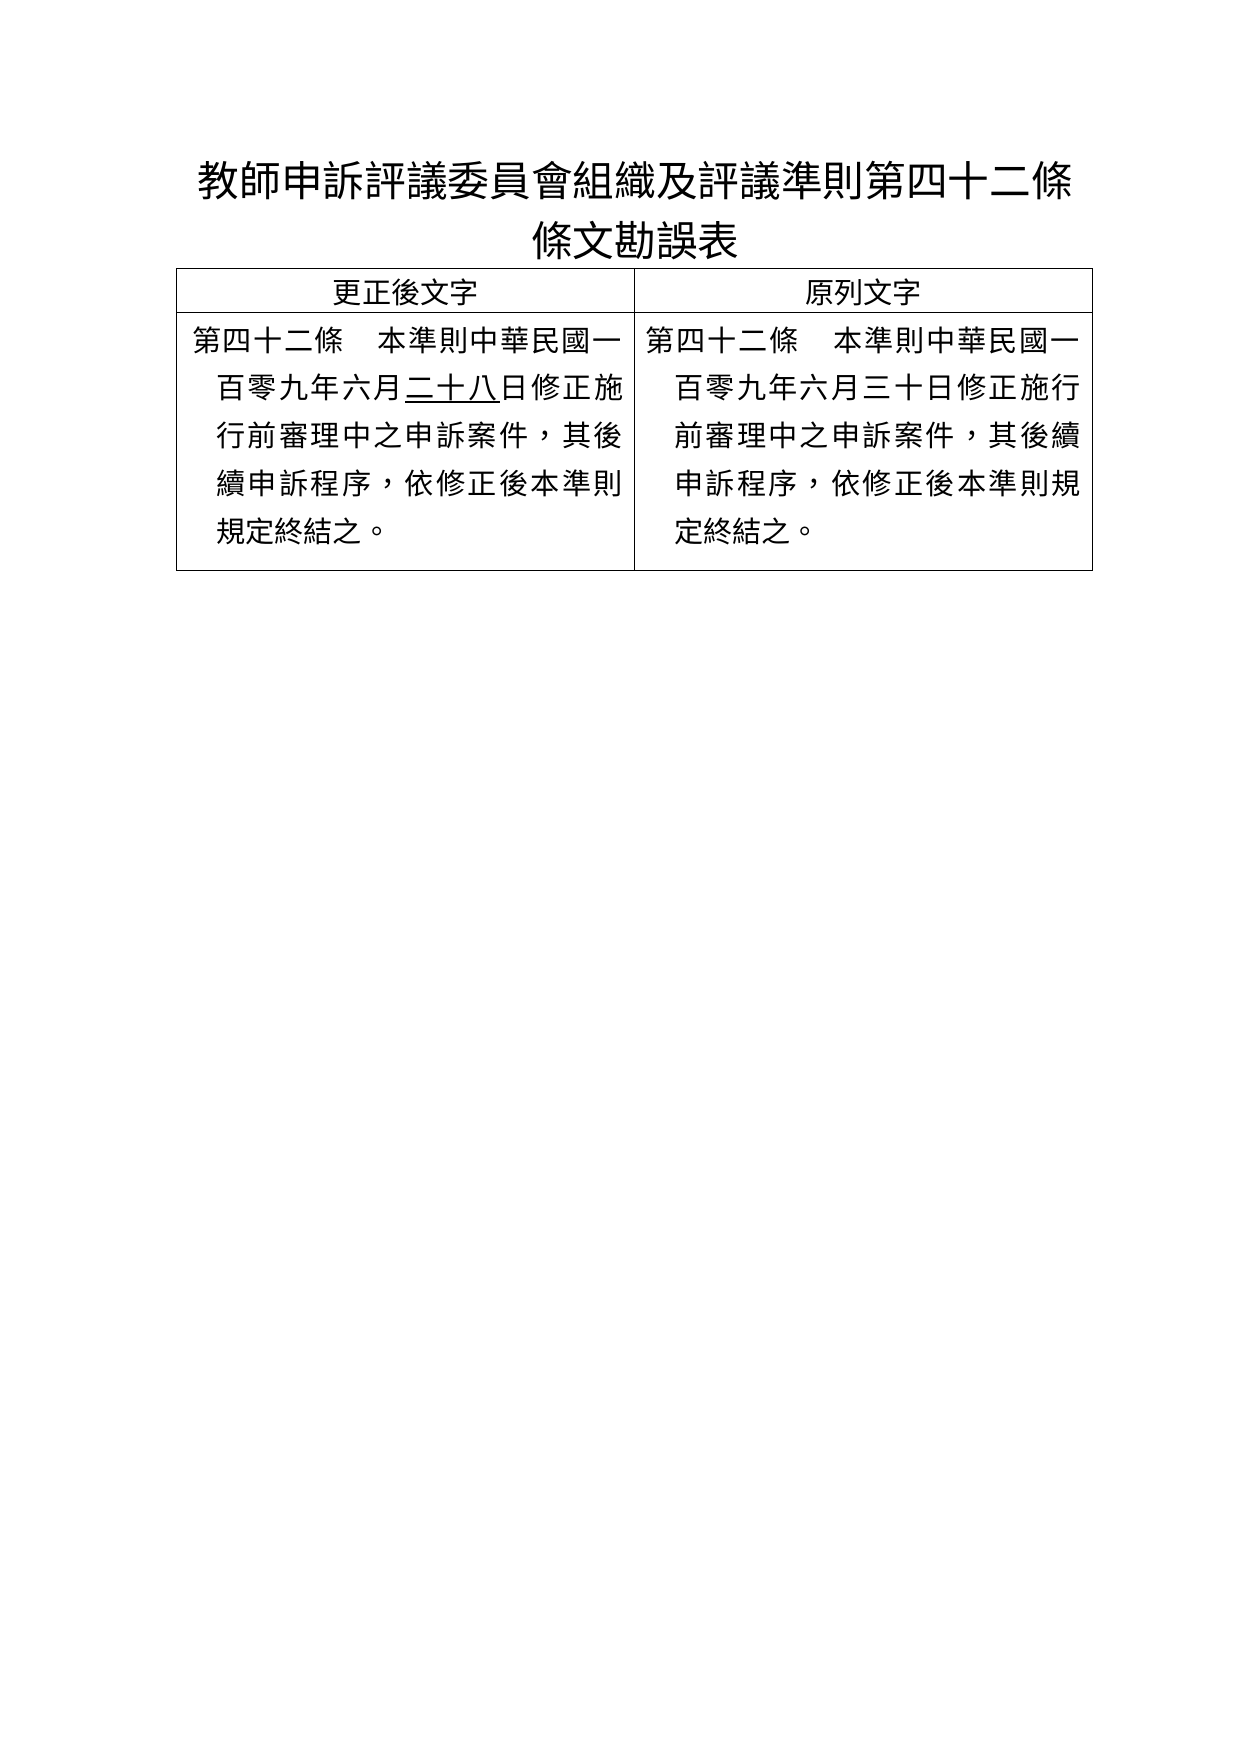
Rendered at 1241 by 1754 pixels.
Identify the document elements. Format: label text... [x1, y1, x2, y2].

table_cell 第四十二條 本準則中華民國一百零九年六月二十八日修正施行前審理中之申訴案件，其後續申訴程序，依修正後本準則規定終結之。 [177, 313, 634, 570]
table_cell 第四十二條 本準則中華民國一百零九年六月三十日修正施行前審理中之申訴案件，其後續申訴程序，依修正後本準則規定終結之。 [635, 313, 1092, 570]
text 教師申訴評議委員會組織及評議準則第四十二條條文勘誤表 [177, 148, 1092, 268]
table_header 更正後文字 [177, 269, 634, 312]
table_header 原列文字 [635, 269, 1092, 312]
